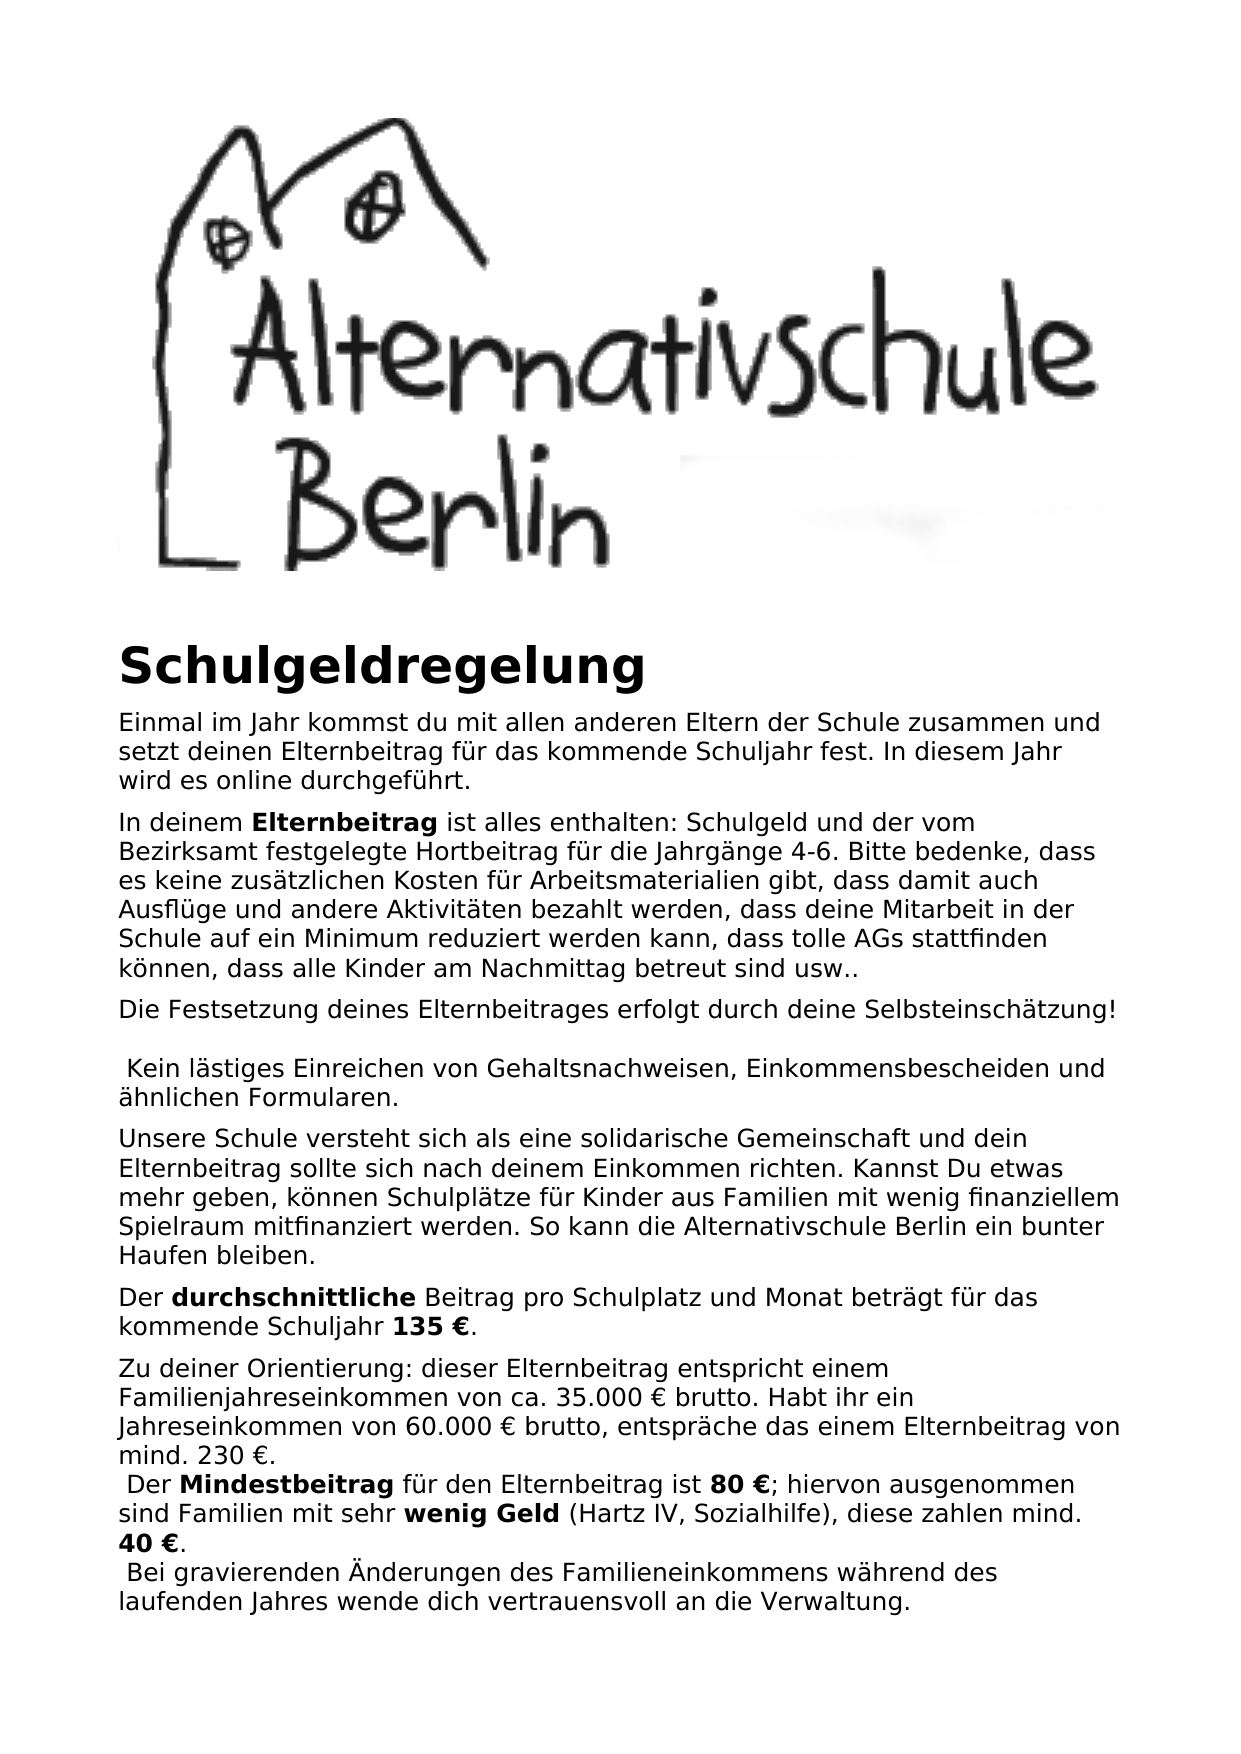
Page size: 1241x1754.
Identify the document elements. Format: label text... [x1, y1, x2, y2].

text Der durchschnittliche Beitrag pro Schulplatz und Monat beträgt für das kommende Schuljahr 135 €. [118, 1283, 1122, 1341]
text Die Festsetzung deines Elternbeitrages erfolgt durch deine Selbsteinschätzung! Kein lästiges Einreichen von Gehaltsnachweisen, Einkommensbescheiden und ähnlichen Formularen. [118, 995, 1122, 1112]
text Unsere Schule versteht sich als eine solidarische Gemeinschaft und dein Elternbeitrag sollte sich nach deinem Einkommen richten. Kannst Du etwas mehr geben, können Schulplätze für Kinder aus Familien mit wenig finanziellem Spielraum mitfinanziert werden. So kann die Alternativschule Berlin ein bunter Haufen bleiben. [118, 1124, 1122, 1270]
text Zu deiner Orientierung: dieser Elternbeitrag entspricht einem Familienjahreseinkommen von ca. 35.000 € brutto. Habt ihr ein Jahreseinkommen von 60.000 € brutto, entspräche das einem Elternbeitrag von mind. 230 €. Der Mindestbeitrag für den Elternbeitrag ist 80 €; hiervon ausgenommen sind Familien mit sehr wenig Geld (Hartz IV, Sozialhilfe), diese zahlen mind. 40 €. Bei gravierenden Änderungen des Familieneinkommens während des laufenden Jahres wende dich vertrauensvoll an die Verwaltung. [118, 1354, 1122, 1616]
text Einmal im Jahr kommst du mit allen anderen Eltern der Schule zusammen und setzt deinen Elternbeitrag für das kommende Schuljahr fest. In diesem Jahr wird es online durchgeführt. [118, 708, 1122, 795]
subtitle Schulgeldregelung [118, 637, 1122, 695]
picture [118, 118, 1123, 571]
text In deinem Elternbeitrag ist alles enthalten: Schulgeld und der vom Bezirksamt festgelegte Hortbeitrag für die Jahrgänge 4-6. Bitte bedenke, dass es keine zusätzlichen Kosten für Arbeitsmaterialien gibt, dass damit auch Ausflüge und andere Aktivitäten bezahlt werden, dass deine Mitarbeit in der Schule auf ein Minimum reduziert werden kann, dass tolle AGs stattfinden können, dass alle Kinder am Nachmittag betreut sind usw.. [118, 808, 1122, 983]
